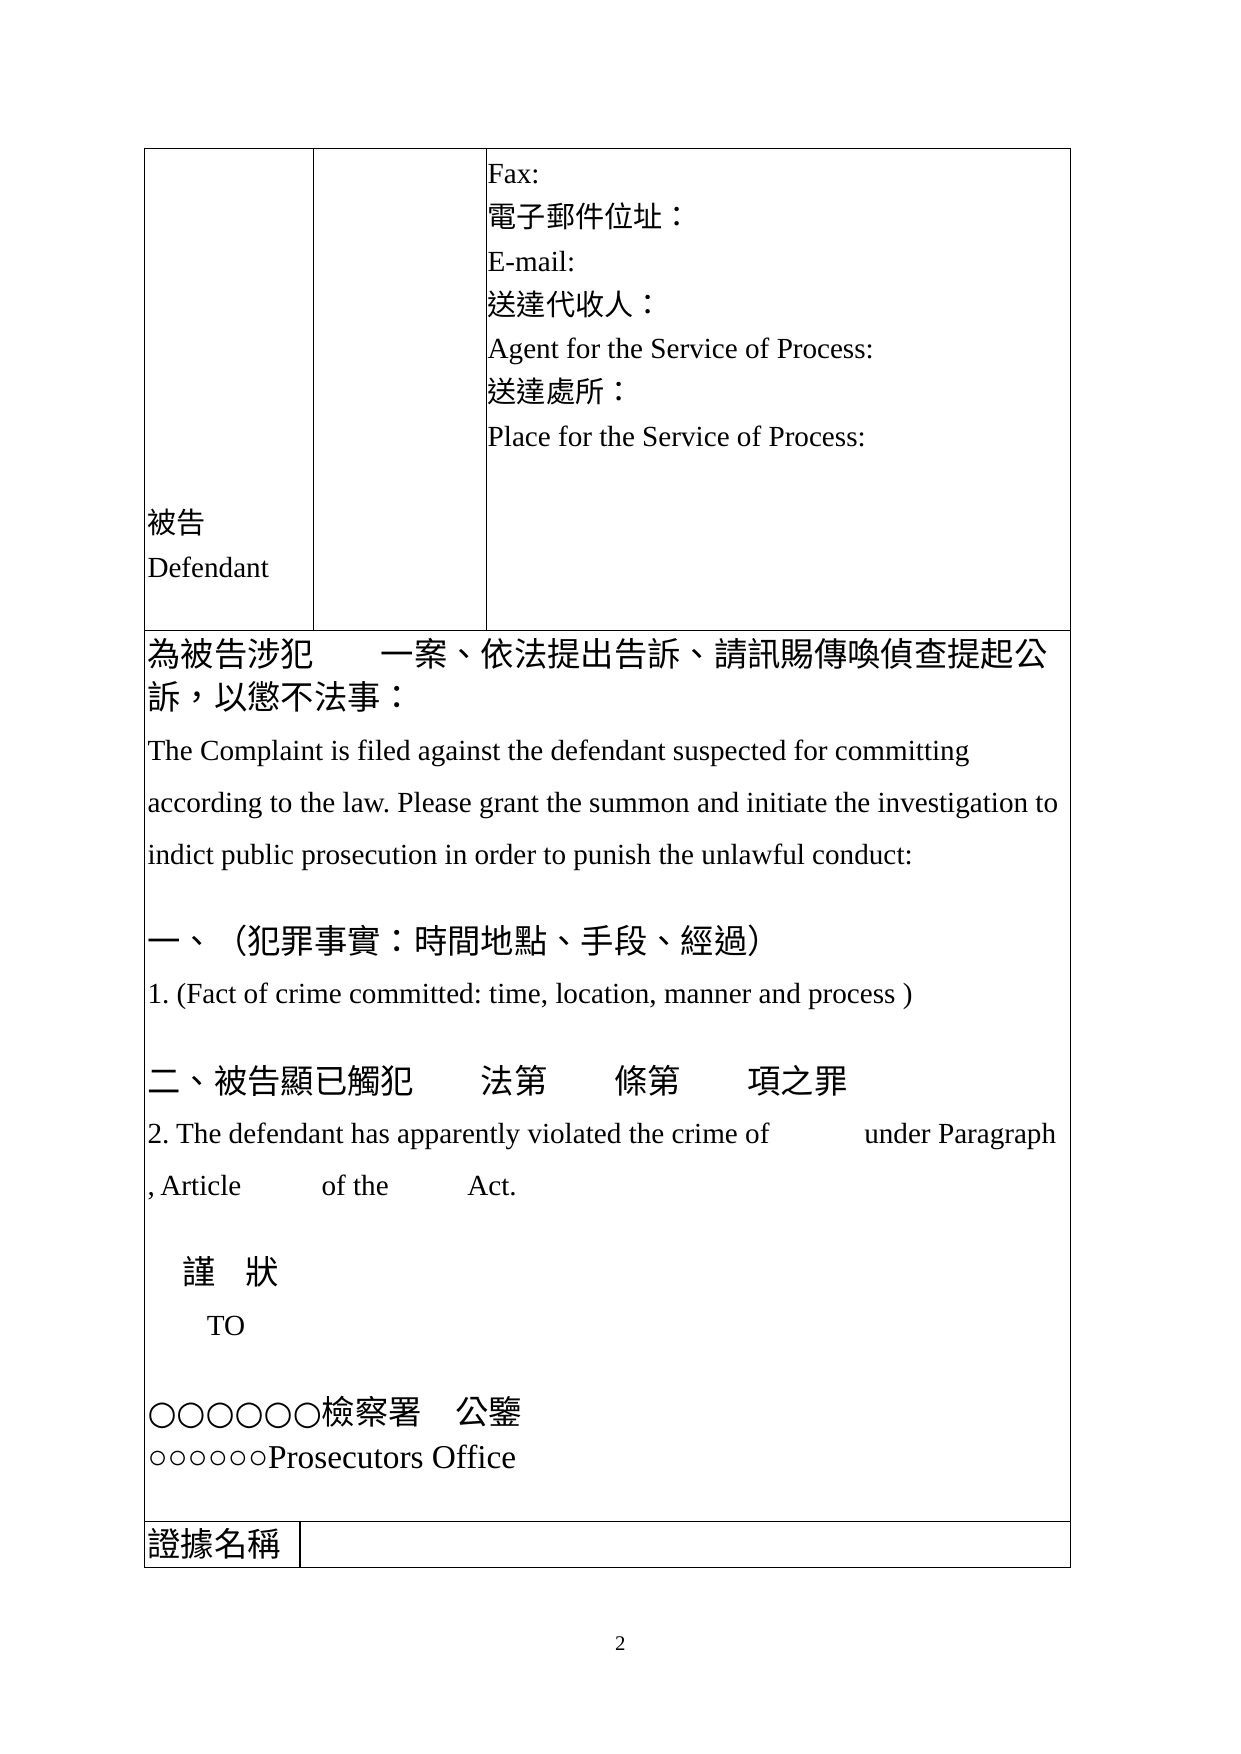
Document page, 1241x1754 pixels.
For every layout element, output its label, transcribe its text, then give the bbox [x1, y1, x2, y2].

table_cell Fax: 電子郵件位址： E-mail: 送達代收人： Agent for the Service of Process: 送達處所： Place for the Service of Process: [487, 149, 1070, 630]
table_cell [301, 1522, 1070, 1567]
table_cell [314, 149, 486, 630]
table_cell 為被告涉犯 一案、依法提出告訴、請訊賜傳喚偵查提起公訴，以懲不法事： The Complaint is filed against the defendant suspected for committing according to the law. Please grant the summon and initiate the investigation to indict public prosecution in order to punish the unlawful conduct: 一、（犯罪事實：時間地點、手段、經過） 1. (Fact of crime committed: time, location, manner and process ) 二、被告顯已觸犯 法第 條第 項之罪 2. The defendant has apparently violated the crime of under Paragraph , Article of the Act. 謹 狀 TO ○○○○○○檢察署 公鑒 ○○○○○○Prosecutors Office [145, 631, 1070, 1521]
table_cell 被告 Defendant [145, 149, 313, 630]
table_cell 證據名稱 [145, 1522, 299, 1567]
